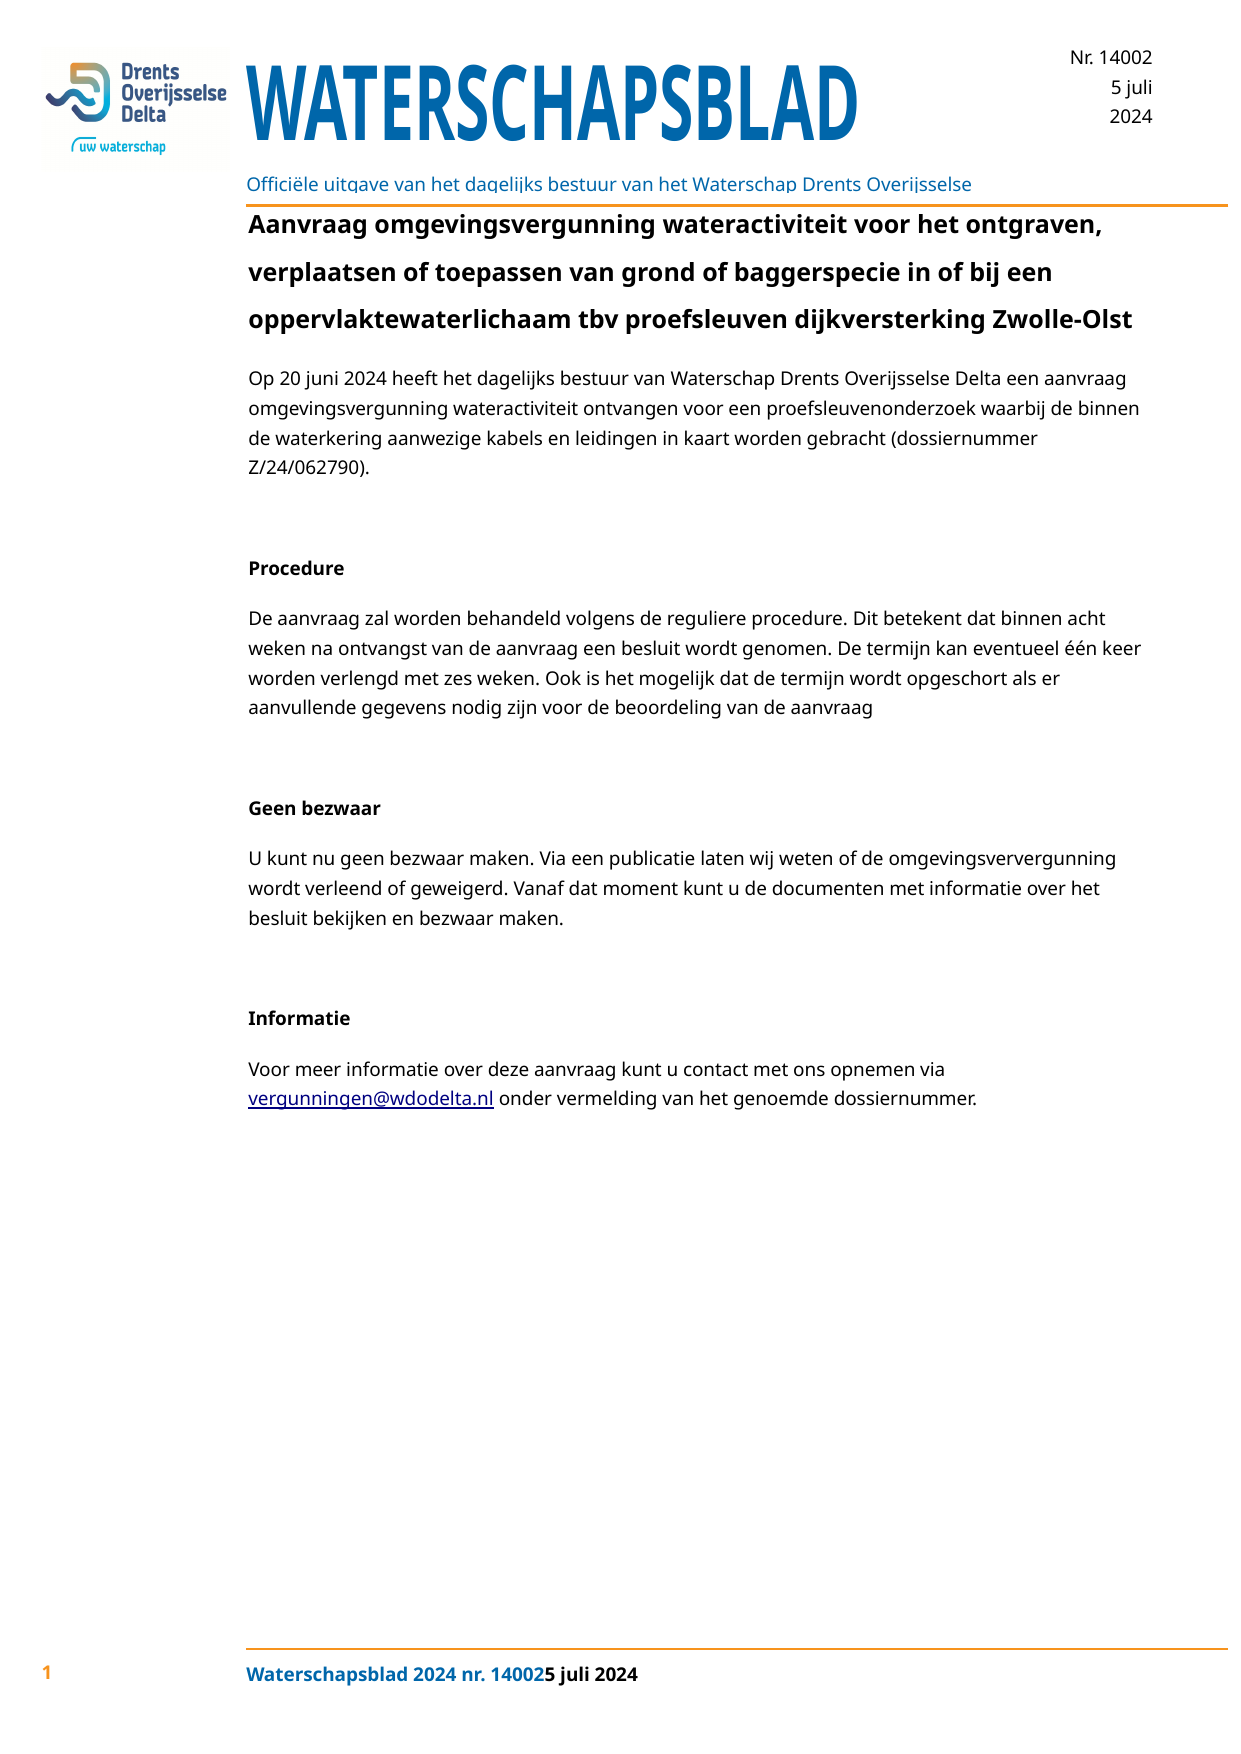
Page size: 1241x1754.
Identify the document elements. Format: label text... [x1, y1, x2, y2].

text Voor meer informatie over deze aanvraag kunt u contact met ons opnemen via vergunningen@wdodelta.nl onder vermelding van het genoemde dossiernummer. [248, 1056, 1152, 1111]
text Informatie [248, 1006, 1152, 1031]
text Procedure [248, 555, 1152, 581]
text Op 20 juni 2024 heeft het dagelijks bestuur van Waterschap Drents Overijsselse Delta een aanvraag omgevingsvergunning wateractiviteit ontvangen voor een proefsleuvenonderzoek waarbij de binnen de waterkering aanwezige kabels en leidingen in kaart worden gebracht (dossiernummer Z/24/062790). [248, 366, 1152, 480]
text Geen bezwaar [248, 795, 1152, 821]
picture [41, 47, 231, 172]
text Aanvraag omgevingsvergunning wateractiviteit voor het ontgraven, verplaatsen of toepassen van grond of baggerspecie in of bij een oppervlaktewaterlichaam tbv proefsleuven dijkversterking Zwolle-Olst [248, 207, 1152, 336]
text U kunt nu geen bezwaar maken. Via een publicatie laten wij weten of de omgevingsververgunning wordt verleend of geweigerd. Vanaf dat moment kunt u de documenten met informatie over het besluit bekijken en bezwaar maken. [248, 846, 1152, 930]
text De aanvraag zal worden behandeld volgens de reguliere procedure. Dit betekent dat binnen acht weken na ontvangst van de aanvraag een besluit wordt genomen. De termijn kan eventueel één keer worden verlengd met zes weken. Ook is het mogelijk dat de termijn wordt opgeschort als er aanvullende gegevens nodig zijn voor de beoordeling van de aanvraag [248, 606, 1152, 720]
